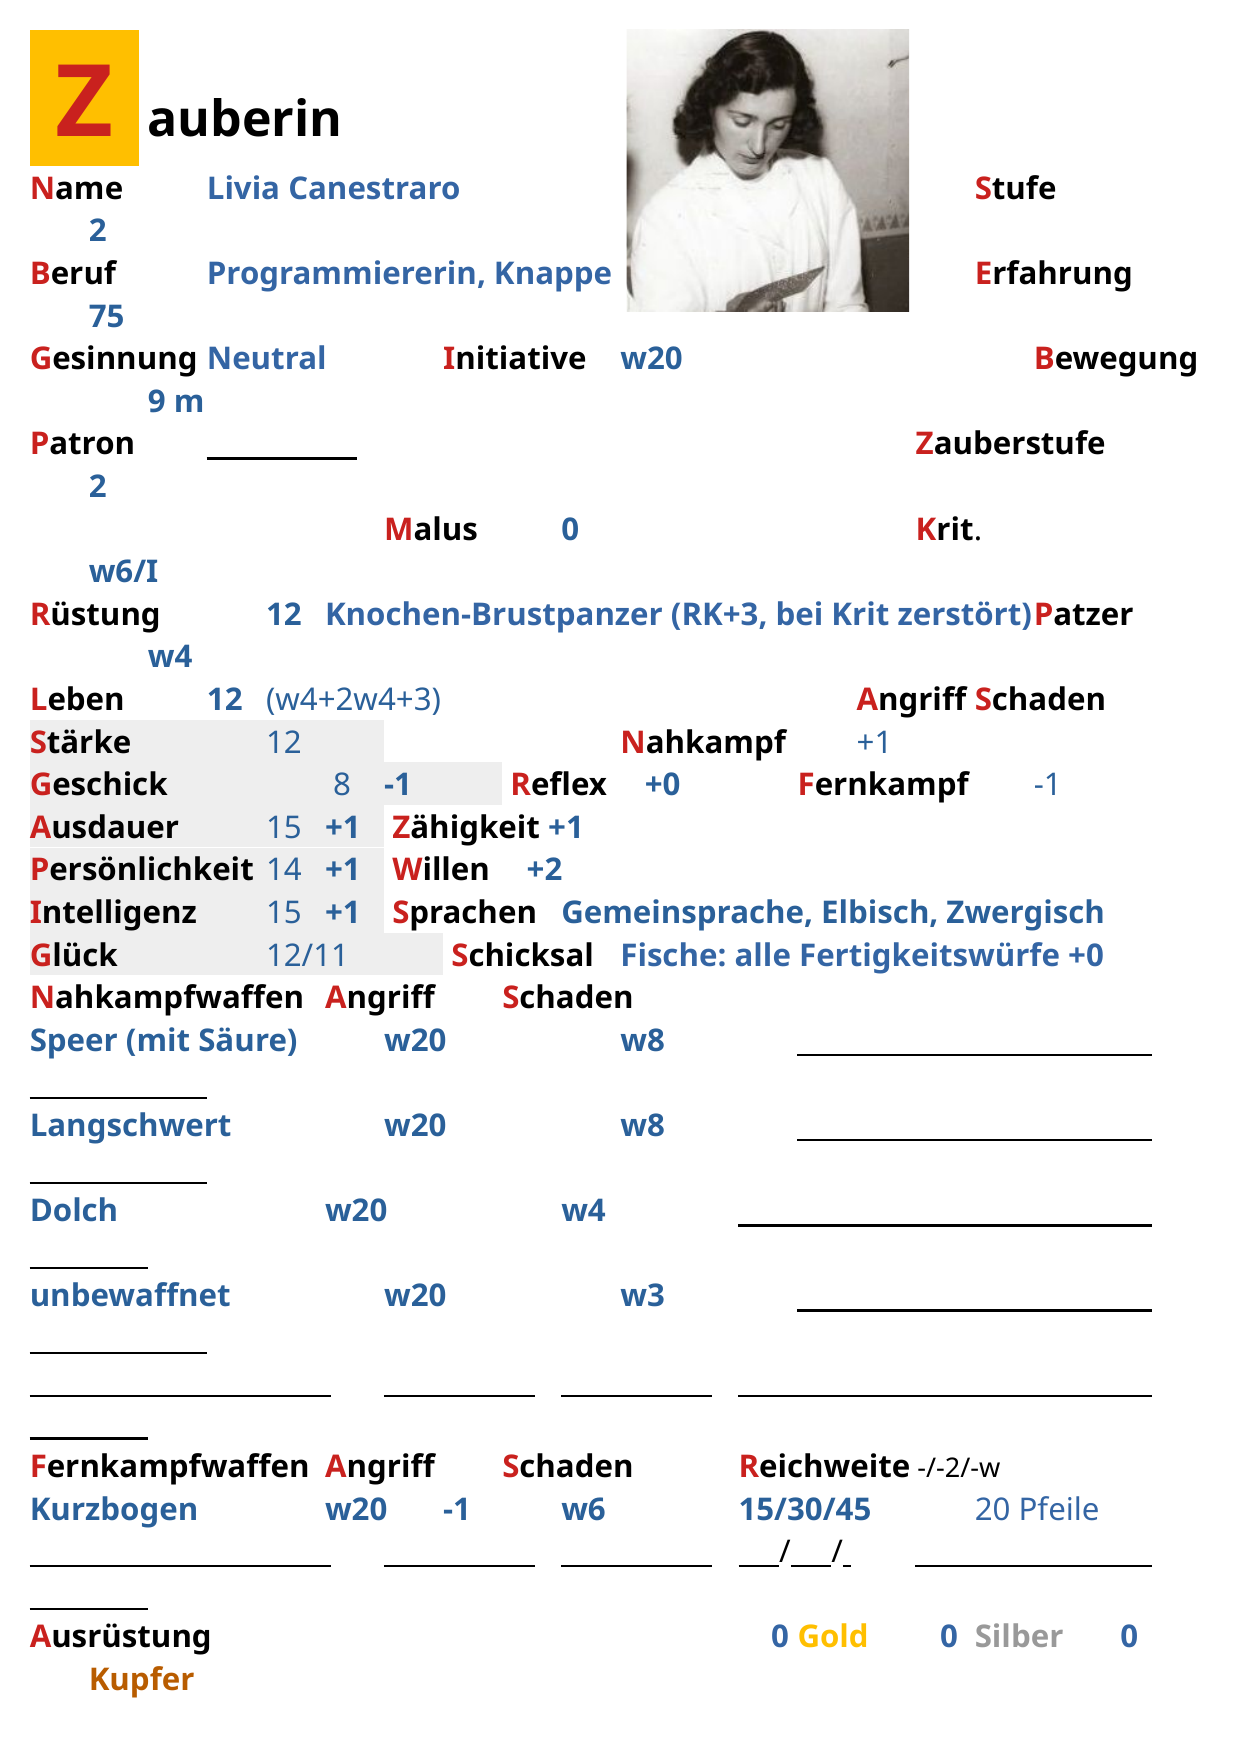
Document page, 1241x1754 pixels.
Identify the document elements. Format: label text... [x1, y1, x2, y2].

text Langschwert w20 w8 [29, 1103, 1211, 1188]
text Speer (mit Säure) w20 w8 [29, 1018, 1211, 1103]
text Malus 0 Krit. w6/I [29, 507, 1211, 592]
text Geschick 8 -1 Reflex +0 Fernkampf -1 [29, 762, 1211, 805]
text Nahkampfwaffen Angriff Schaden [29, 975, 1211, 1018]
text Name Livia Canestraro Stufe 2 [29, 166, 626, 251]
text Intelligenz 15 +1 Sprachen Gemeinsprache, Elbisch, Zwergisch [29, 890, 1211, 933]
text Kurzbogen w20 -1 w6 15/30/45 20 Pfeile [29, 1486, 1211, 1529]
text Dolch w20 w4 [29, 1188, 1211, 1273]
text Rüstung 12 Knochen-Brustpanzer (RK+3, bei Krit zerstört) Patzer w4 [29, 592, 1211, 677]
text Stärke 12 Nahkampf +1 [29, 719, 1211, 762]
text Ausrüstung 0 Gold 0 Silber 0 Kupfer [29, 1614, 1211, 1699]
picture [626, 29, 910, 312]
text / / [29, 1529, 1211, 1614]
text Ausdauer 15 +1 Zähigkeit +1 [29, 805, 1211, 847]
text Beruf Programmiererin, Knappe Erfahrung 75 [29, 251, 1211, 336]
text Persönlichkeit 14 +1 Willen +2 [29, 847, 1211, 890]
text [910, 29, 1211, 166]
text Glück 12/11 Schicksal Fische: alle Fertigkeitswürfe +0 [29, 933, 1211, 975]
text Gesinnung Neutral Initiative w20 Bewegung 9 m [29, 336, 1211, 421]
text Patron Zauberstufe 2 [29, 421, 1211, 507]
text Z auberin [29, 29, 626, 166]
text Leben 12 (w4+2w4+3) Angriff Schaden [29, 677, 1211, 719]
text unbewaffnet w20 w3 [29, 1273, 1211, 1359]
text Fernkampfwaffen Angriff Schaden Reichweite -/-2/-w [29, 1444, 1211, 1486]
text Name Livia Canestraro Stufe 2 [910, 166, 1211, 251]
